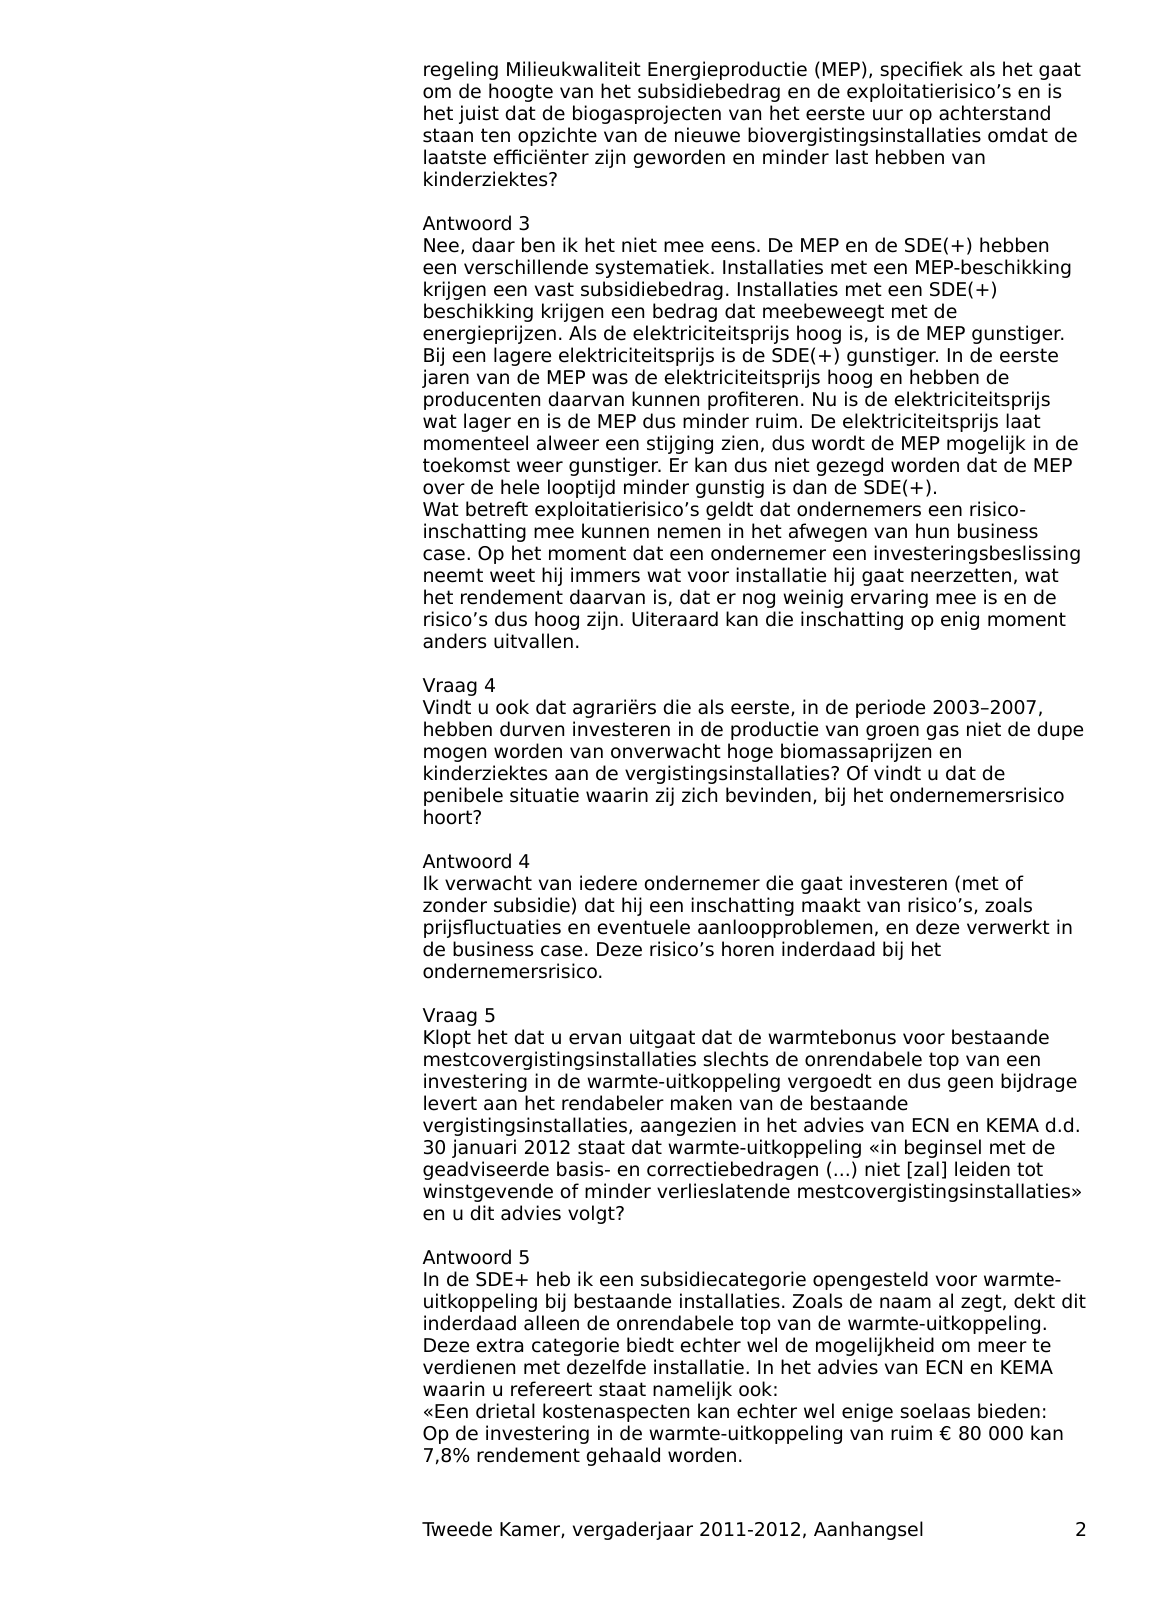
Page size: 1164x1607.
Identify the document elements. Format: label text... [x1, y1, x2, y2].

text Antwoord 4 [422, 851, 1087, 873]
text In de SDE+ heb ik een subsidiecategorie opengesteld voor warmte-uitkoppeling bij bestaande installaties. Zoals de naam al zegt, dekt dit inderdaad alleen de onrendabele top van de warmte-uitkoppeling. Deze extra categorie biedt echter wel de mogelijkheid om meer te verdienen met dezelfde installatie. In het advies van ECN en KEMA waarin u refereert staat namelijk ook: [422, 1269, 1087, 1401]
text Wat betreft exploitatierisico’s geldt dat ondernemers een risico-inschatting mee kunnen nemen in het afwegen van hun business case. Op het moment dat een ondernemer een investeringsbeslissing neemt weet hij immers wat voor installatie hij gaat neerzetten, wat het rendement daarvan is, dat er nog weinig ervaring mee is en de risico’s dus hoog zijn. Uiteraard kan die inschatting op enig moment anders uitvallen. [422, 499, 1087, 653]
text Antwoord 3 [422, 213, 1087, 235]
text Vraag 5 [422, 1005, 1087, 1027]
text Ik verwacht van iedere ondernemer die gaat investeren (met of zonder subsidie) dat hij een inschatting maakt van risico’s, zoals prijsfluctuaties en eventuele aanloopproblemen, en deze verwerkt in de business case. Deze risico’s horen inderdaad bij het ondernemersrisico. [422, 873, 1087, 983]
text Nee, daar ben ik het niet mee eens. De MEP en de SDE(+) hebben een verschillende systematiek. Installaties met een MEP-beschikking krijgen een vast subsidiebedrag. Installaties met een SDE(+) beschikking krijgen een bedrag dat meebeweegt met de energieprijzen. Als de elektriciteitsprijs hoog is, is de MEP gunstiger. Bij een lagere elektriciteitsprijs is de SDE(+) gunstiger. In de eerste jaren van de MEP was de elektriciteitsprijs hoog en hebben de producenten daarvan kunnen profiteren. Nu is de elektriciteitsprijs wat lager en is de MEP dus minder ruim. De elektriciteitsprijs laat momenteel alweer een stijging zien, dus wordt de MEP mogelijk in de toekomst weer gunstiger. Er kan dus niet gezegd worden dat de MEP over de hele looptijd minder gunstig is dan de SDE(+). [422, 235, 1087, 499]
text Vindt u ook dat agrariërs die als eerste, in de periode 2003–2007, hebben durven investeren in de productie van groen gas niet de dupe mogen worden van onverwacht hoge biomassaprijzen en kinderziektes aan de vergistingsinstallaties? Of vindt u dat de penibele situatie waarin zij zich bevinden, bij het ondernemersrisico hoort? [422, 697, 1087, 829]
text regeling Milieukwaliteit Energieproductie (MEP), specifiek als het gaat om de hoogte van het subsidiebedrag en de exploitatierisico’s en is het juist dat de biogasprojecten van het eerste uur op achterstand staan ten opzichte van de nieuwe biovergistingsinstallaties omdat de laatste efficiënter zijn geworden en minder last hebben van kinderziektes? [422, 59, 1087, 191]
text Klopt het dat u ervan uitgaat dat de warmtebonus voor bestaande mestcovergistingsinstallaties slechts de onrendabele top van een investering in de warmte-uitkoppeling vergoedt en dus geen bijdrage levert aan het rendabeler maken van de bestaande vergistingsinstallaties, aangezien in het advies van ECN en KEMA d.d. 30 januari 2012 staat dat warmte-uitkoppeling «in beginsel met de geadviseerde basis- en correctiebedragen (...) niet [zal] leiden tot winstgevende of minder verlieslatende mestcovergistingsinstallaties» en u dit advies volgt? [422, 1027, 1087, 1225]
text «Een drietal kostenaspecten kan echter wel enige soelaas bieden: [422, 1401, 1087, 1423]
text Antwoord 5 [422, 1247, 1087, 1269]
text Op de investering in de warmte-uitkoppeling van ruim € 80 000 kan 7,8% rendement gehaald worden. [422, 1423, 1087, 1467]
text Vraag 4 [422, 675, 1087, 697]
